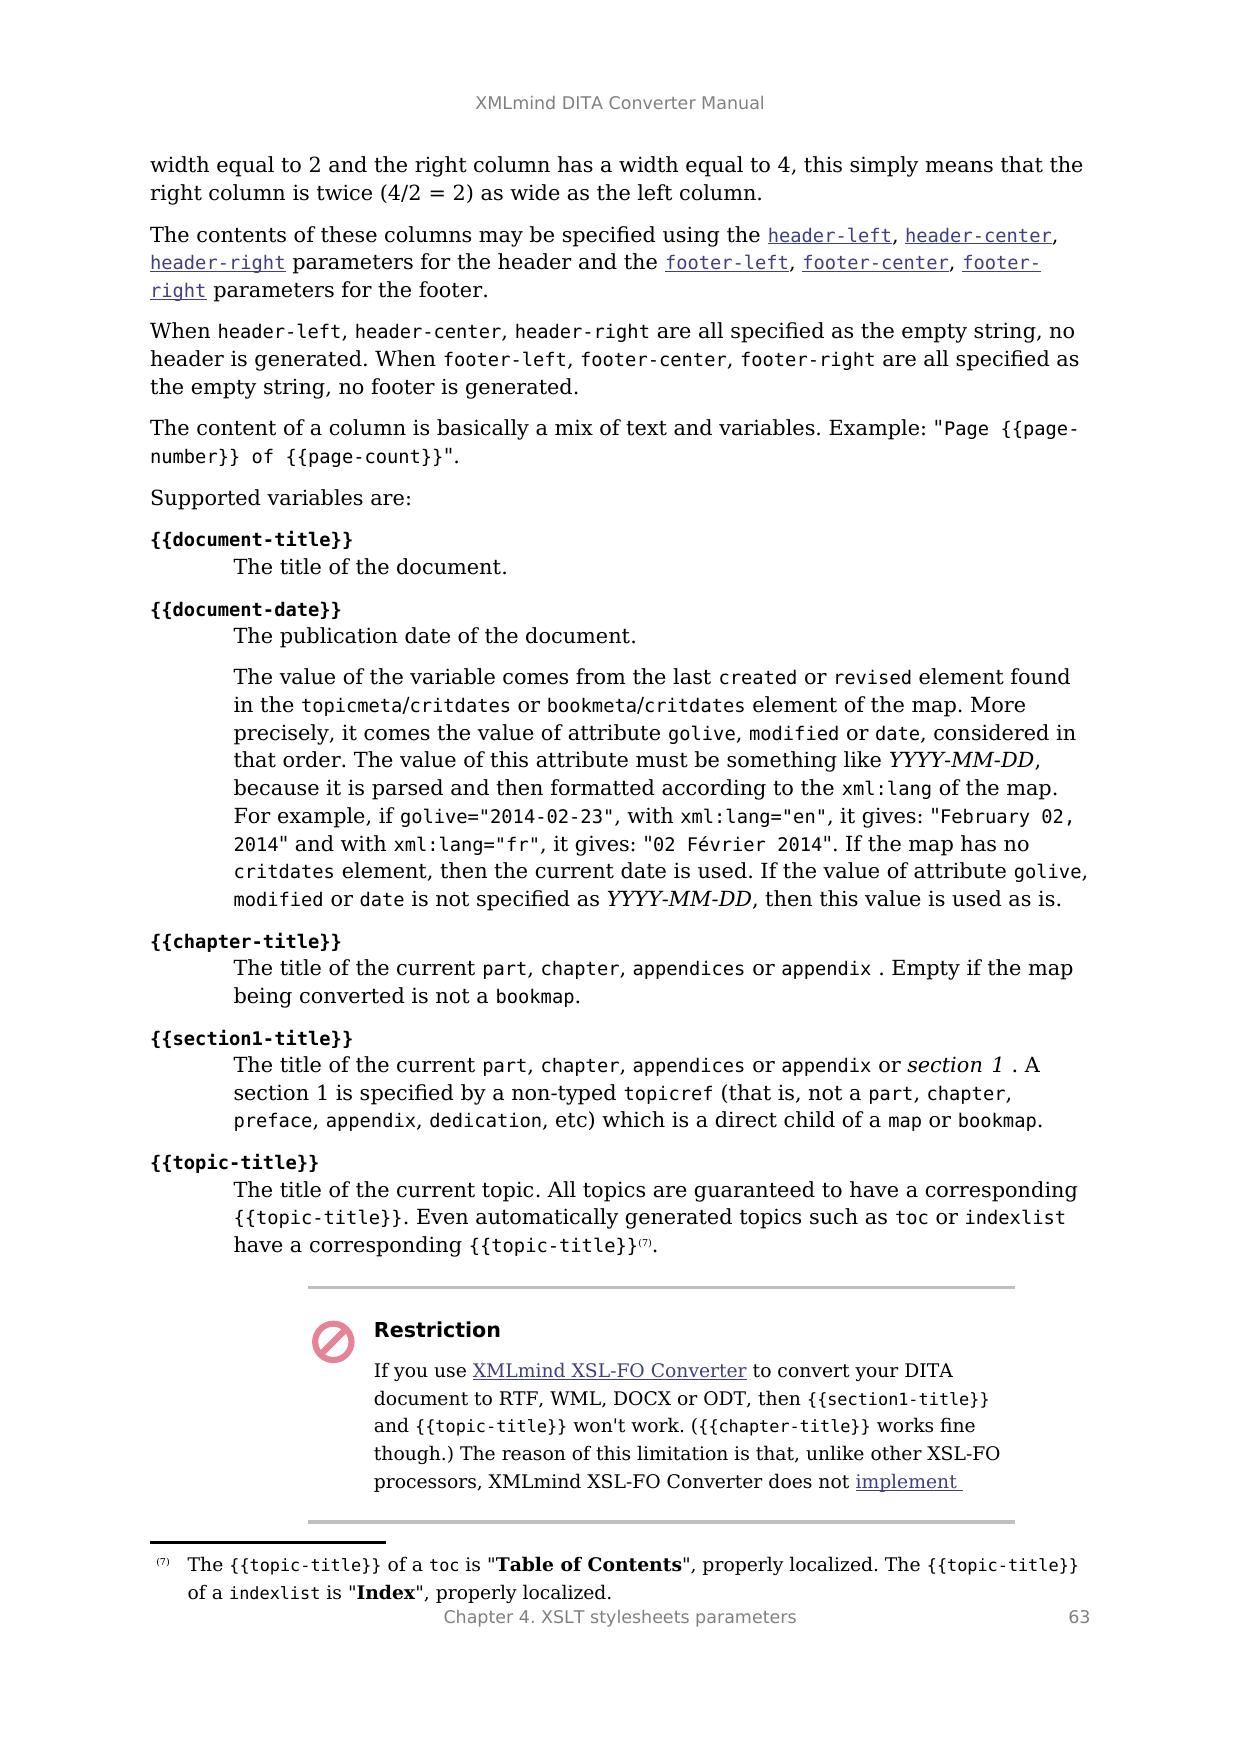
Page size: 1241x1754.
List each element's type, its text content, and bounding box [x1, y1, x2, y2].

text The title of the document. [233, 551, 1090, 579]
text When header-left, header-center, header-right are all specified as the empty string, no header is generated. When footer-left, footer-center, footer-right are all specified as the empty string, no footer is generated. [150, 316, 1090, 399]
text The title of the current part, chapter, appendices or appendix . Empty if the map being converted is not a bookmap. [233, 953, 1090, 1008]
text The value of the variable comes from the last created or revised element found in the topicmeta/critdates or bookmeta/critdates element of the map. More precisely, it comes the value of attribute golive, modified or date, considered in that order. The value of this attribute must be something like YYYY-MM-DD, because it is parsed and then formatted according to the xml:lang of the map. For example, if golive="2014-02-23", with xml:lang="en", it gives: "February 02, 2014" and with xml:lang="fr", it gives: "02 Février 2014". If the map has no critdates element, then the current date is used. If the value of attribute golive, modified or date is not specified as YYYY-MM-DD, then this value is used as is. [233, 662, 1090, 911]
text width equal to 2 and the right column has a width equal to 4, this simply means that the right column is twice (4/2 = 2) as wide as the left column. [150, 150, 1090, 205]
table_header Restriction If you use XMLmind XSL-FO Converter to convert your DITA document to RTF, WML, DOCX or ODT, then {{section1-title}} and {{topic-title}} won't work. ({{chapter-title}} works fine though.) The reason of this limitation is that, unlike other XSL-FO processors, XMLmind XSL-FO Converter does not implement [374, 1289, 1015, 1520]
text {{document-date}} [150, 593, 1090, 620]
text (7) The {{topic-title}} of a toc is "Table of Contents", properly localized. The {{topic-title}} of a indexlist is "Index", properly localized. [150, 1548, 1090, 1604]
text {{chapter-title}} [150, 925, 1090, 953]
text Supported variables are: [150, 482, 1090, 510]
text The publication date of the document. [233, 620, 1090, 648]
text {{topic-title}} [150, 1146, 1090, 1174]
text {{document-title}} [150, 523, 1090, 551]
text The content of a column is basically a mix of text and variables. Example: "Page {{page-number}} of {{page-count}}". [150, 413, 1090, 468]
text The title of the current part, chapter, appendices or appendix or section 1 . A section 1 is specified by a non-typed topicref (that is, not a part, chapter, preface, appendix, dedication, etc) which is a direct child of a map or bookmap. [233, 1049, 1090, 1133]
text The contents of these columns may be specified using the header-left, header-center, header-right parameters for the header and the footer-left, footer-center, footer-right parameters for the footer. [150, 219, 1090, 302]
table_header [308, 1289, 374, 1520]
text The title of the current topic. All topics are guaranteed to have a corresponding {{topic-title}}. Even automatically generated topics such as toc or indexlist have a corresponding {{topic-title}}(7). [233, 1174, 1090, 1258]
text {{section1-title}} [150, 1022, 1090, 1049]
